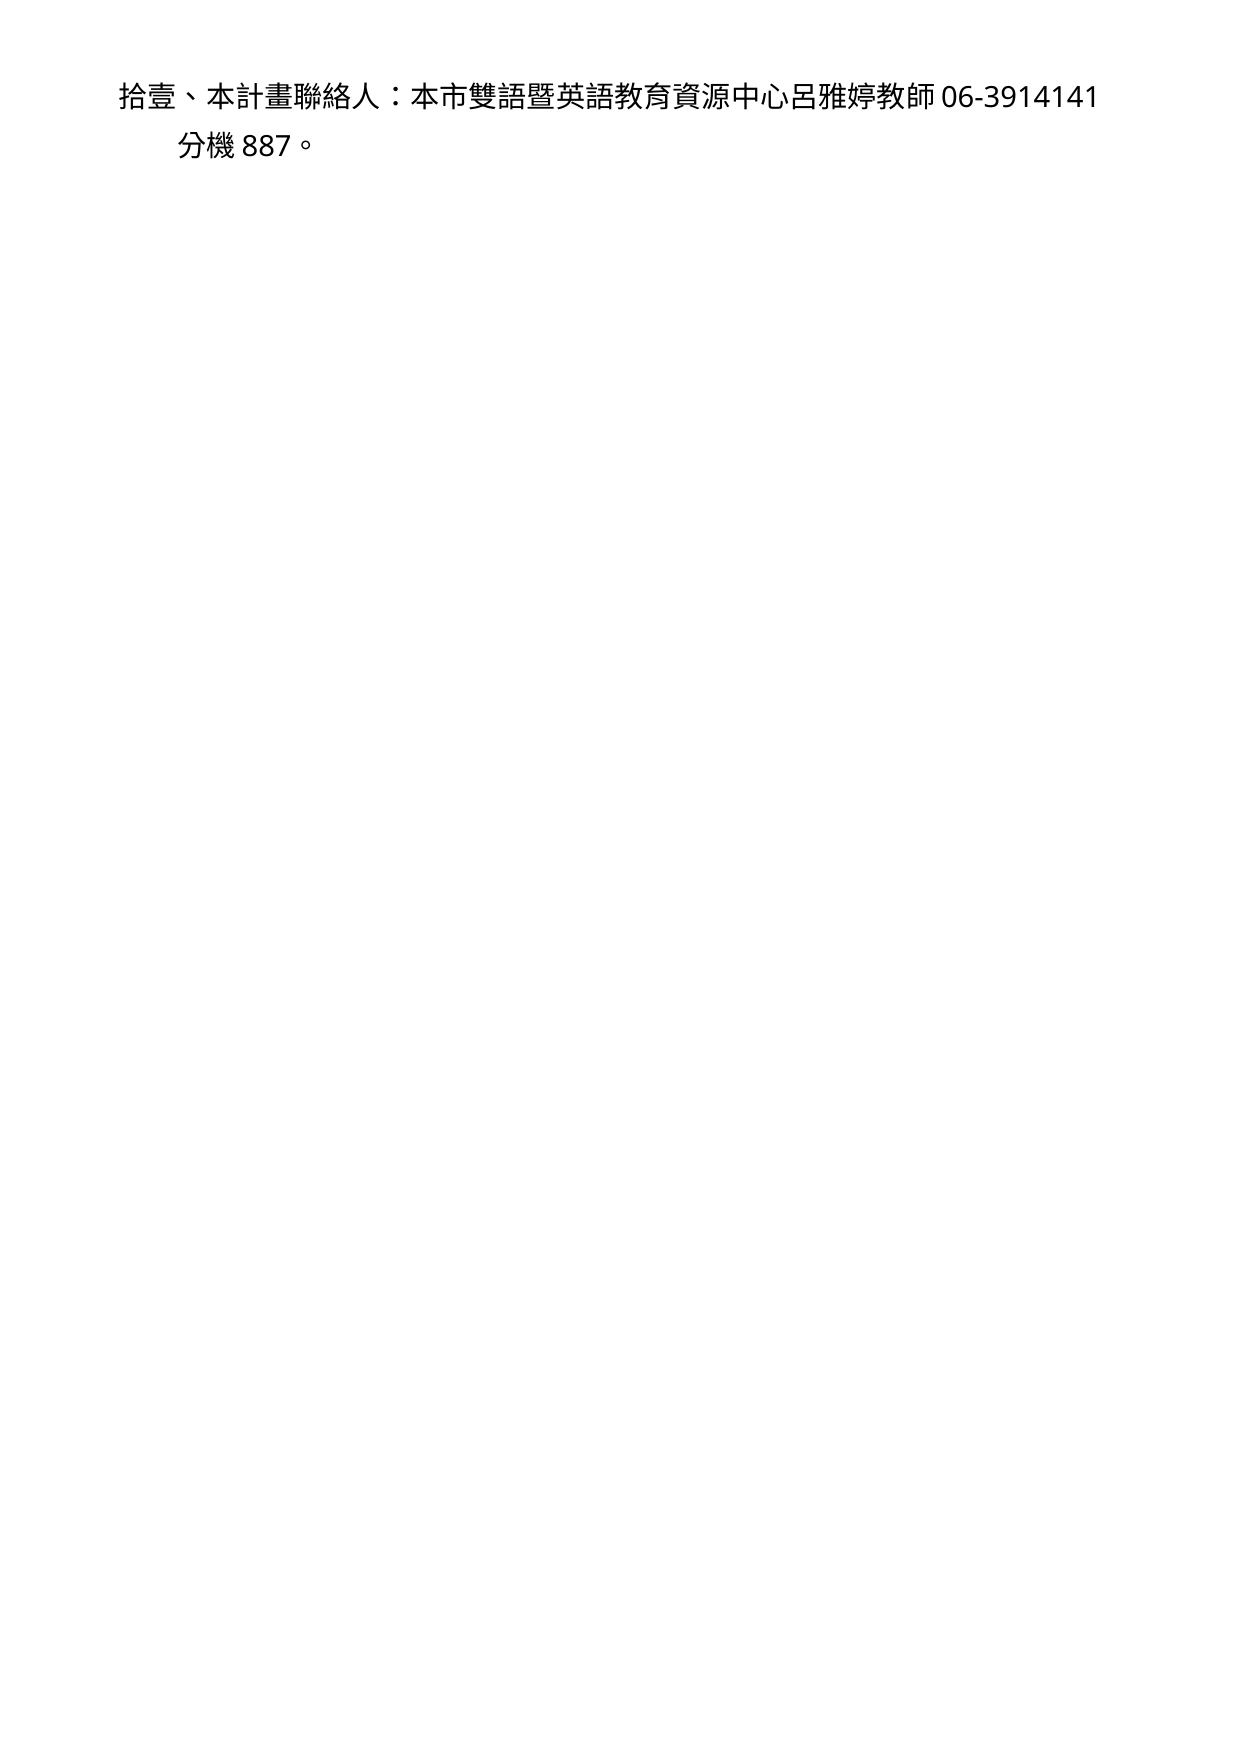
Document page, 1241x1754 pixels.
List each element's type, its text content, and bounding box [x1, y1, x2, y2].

text 拾壹、本計畫聯絡人：本市雙語暨英語教育資源中心呂雅婷教師06-3914141分機887。 [118, 74, 1122, 165]
